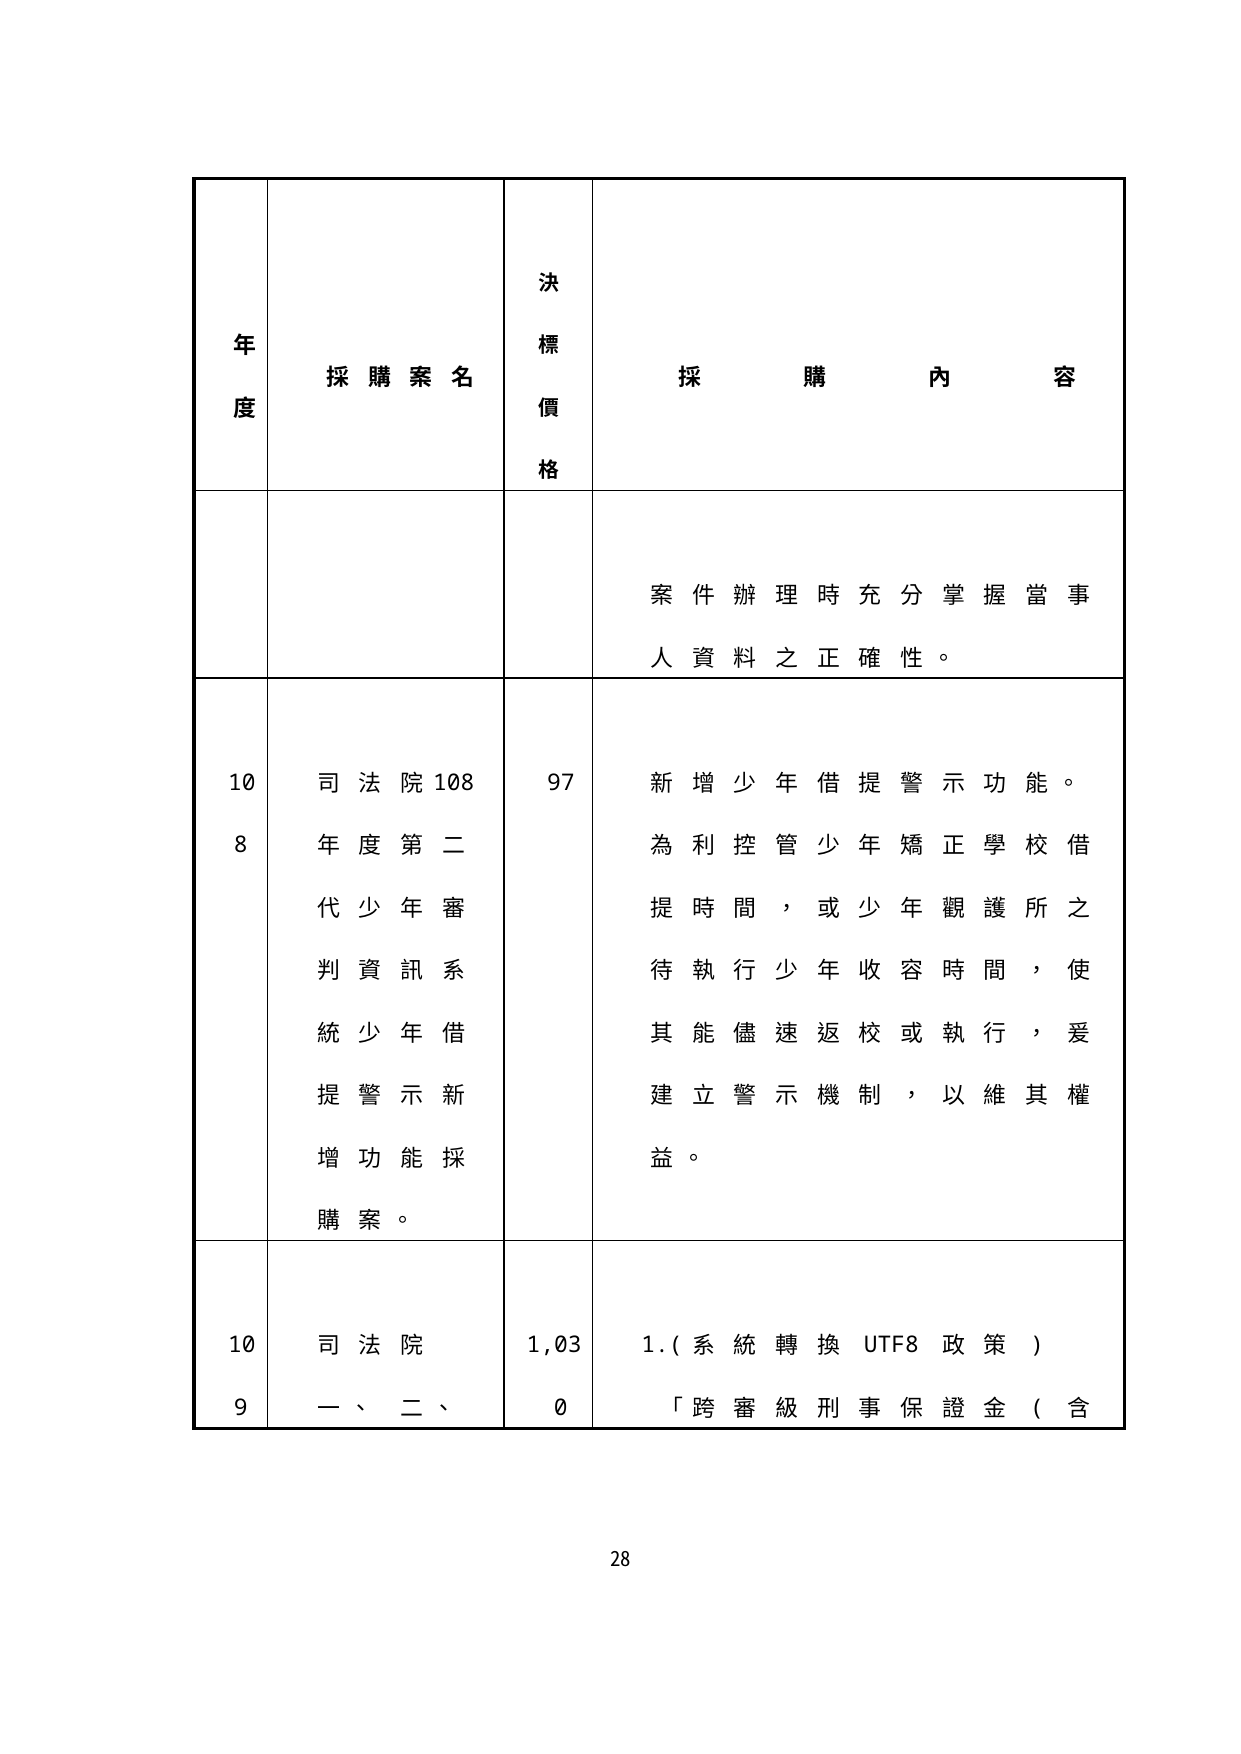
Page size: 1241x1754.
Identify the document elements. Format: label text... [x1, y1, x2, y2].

table_cell 案件辦理時充分掌握當事人資料之正確性。 [593, 491, 1123, 677]
table_header 採 購 內 容 [593, 180, 1123, 490]
table_cell [505, 491, 592, 677]
table_cell 司法院一、二、 [268, 1241, 503, 1427]
table_header 採購案名 [268, 180, 503, 490]
table_header 年度 [196, 180, 267, 490]
table_cell [268, 491, 503, 677]
table_header 決標 價格 [505, 180, 592, 490]
table_cell 1,030 [505, 1241, 592, 1427]
table_cell 108 [196, 679, 267, 1240]
table_cell 新增少年借提警示功能。為利控管少年矯正學校借提時間，或少年觀護所之待執行少年收容時間，使其能儘速返校或執行，爰建立警示機制，以維其權益。 [593, 679, 1123, 1240]
table_cell 97 [505, 679, 592, 1240]
table_cell 司法院108年度第二代少年審判資訊系統少年借提警示新增功能採購案。 [268, 679, 503, 1240]
table_cell 1.(系統轉換UTF8政策)「跨審級刑事保證金(含 [593, 1241, 1123, 1427]
table_cell 109 [196, 1241, 267, 1427]
table_cell [196, 491, 267, 677]
